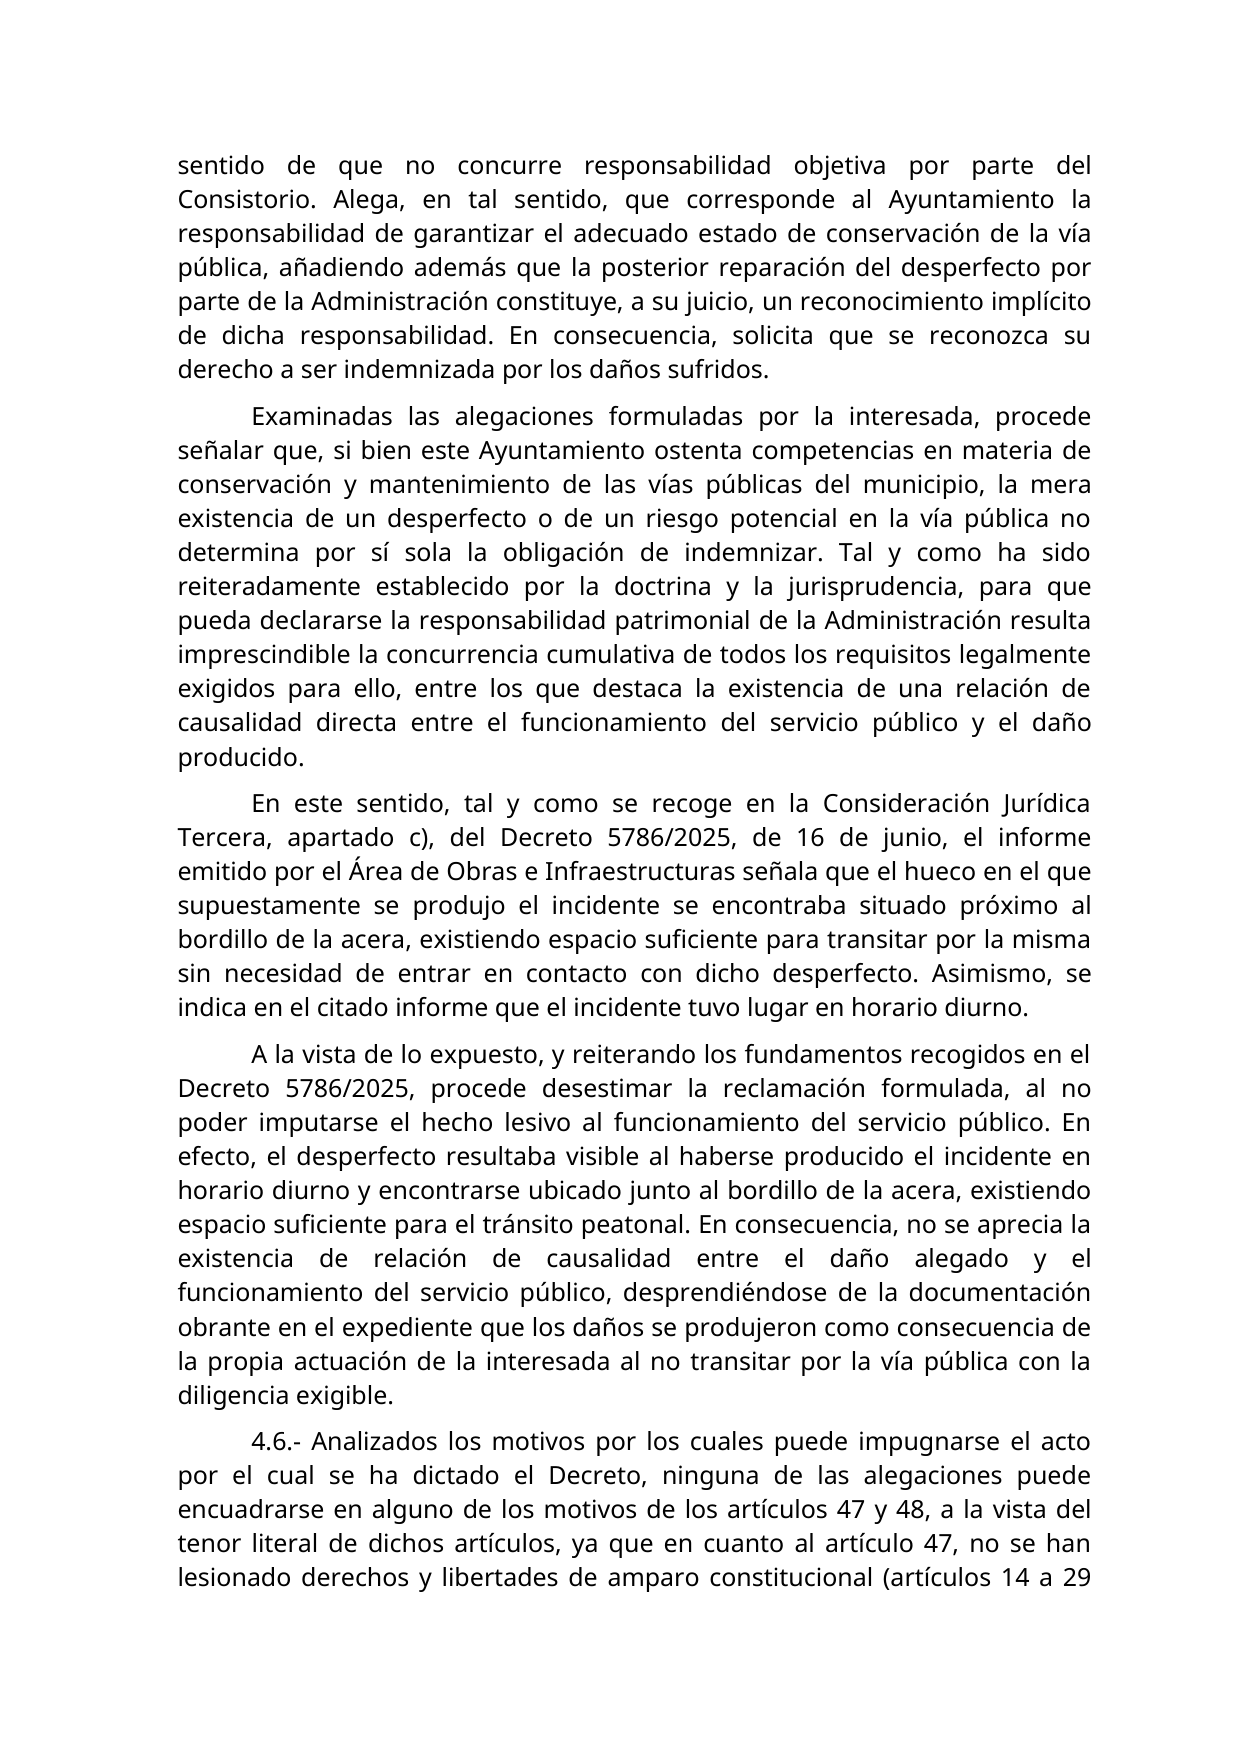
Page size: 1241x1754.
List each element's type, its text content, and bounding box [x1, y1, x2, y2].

text En este sentido, tal y como se recoge en la Consideración Jurídica Tercera, apartado c), del Decreto 5786/2025, de 16 de junio, el informe emitido por el Área de Obras e Infraestructuras señala que el hueco en el que supuestamente se produjo el incidente se encontraba situado próximo al bordillo de la acera, existiendo espacio suficiente para transitar por la misma sin necesidad de entrar en contacto con dicho desperfecto. Asimismo, se indica en el citado informe que el incidente tuvo lugar en horario diurno. [177, 786, 1093, 1024]
text Examinadas las alegaciones formuladas por la interesada, procede señalar que, si bien este Ayuntamiento ostenta competencias en materia de conservación y mantenimiento de las vías públicas del municipio, la mera existencia de un desperfecto o de un riesgo potencial en la vía pública no determina por sí sola la obligación de indemnizar. Tal y como ha sido reiteradamente establecido por la doctrina y la jurisprudencia, para que pueda declararse la responsabilidad patrimonial de la Administración resulta imprescindible la concurrencia cumulativa de todos los requisitos legalmente exigidos para ello, entre los que destaca la existencia de una relación de causalidad directa entre el funcionamiento del servicio público y el daño producido. [177, 398, 1093, 773]
text sentido de que no concurre responsabilidad objetiva por parte del Consistorio. Alega, en tal sentido, que corresponde al Ayuntamiento la responsabilidad de garantizar el adecuado estado de conservación de la vía pública, añadiendo además que la posterior reparación del desperfecto por parte de la Administración constituye, a su juicio, un reconocimiento implícito de dicha responsabilidad. En consecuencia, solicita que se reconozca su derecho a ser indemnizada por los daños sufridos. [177, 148, 1093, 386]
text 4.6.- Analizados los motivos por los cuales puede impugnarse el acto por el cual se ha dictado el Decreto, ninguna de las alegaciones puede encuadrarse en alguno de los motivos de los artículos 47 y 48, a la vista del tenor literal de dichos artículos, ya que en cuanto al artículo 47, no se han lesionado derechos y libertades de amparo constitucional (artículos 14 a 29 [177, 1424, 1093, 1594]
text A la vista de lo expuesto, y reiterando los fundamentos recogidos en el Decreto 5786/2025, procede desestimar la reclamación formulada, al no poder imputarse el hecho lesivo al funcionamiento del servicio público. En efecto, el desperfecto resultaba visible al haberse producido el incidente en horario diurno y encontrarse ubicado junto al bordillo de la acera, existiendo espacio suficiente para el tránsito peatonal. En consecuencia, no se aprecia la existencia de relación de causalidad entre el daño alegado y el funcionamiento del servicio público, desprendiéndose de la documentación obrante en el expediente que los daños se produjeron como consecuencia de la propia actuación de la interesada al no transitar por la vía pública con la diligencia exigible. [177, 1037, 1093, 1411]
